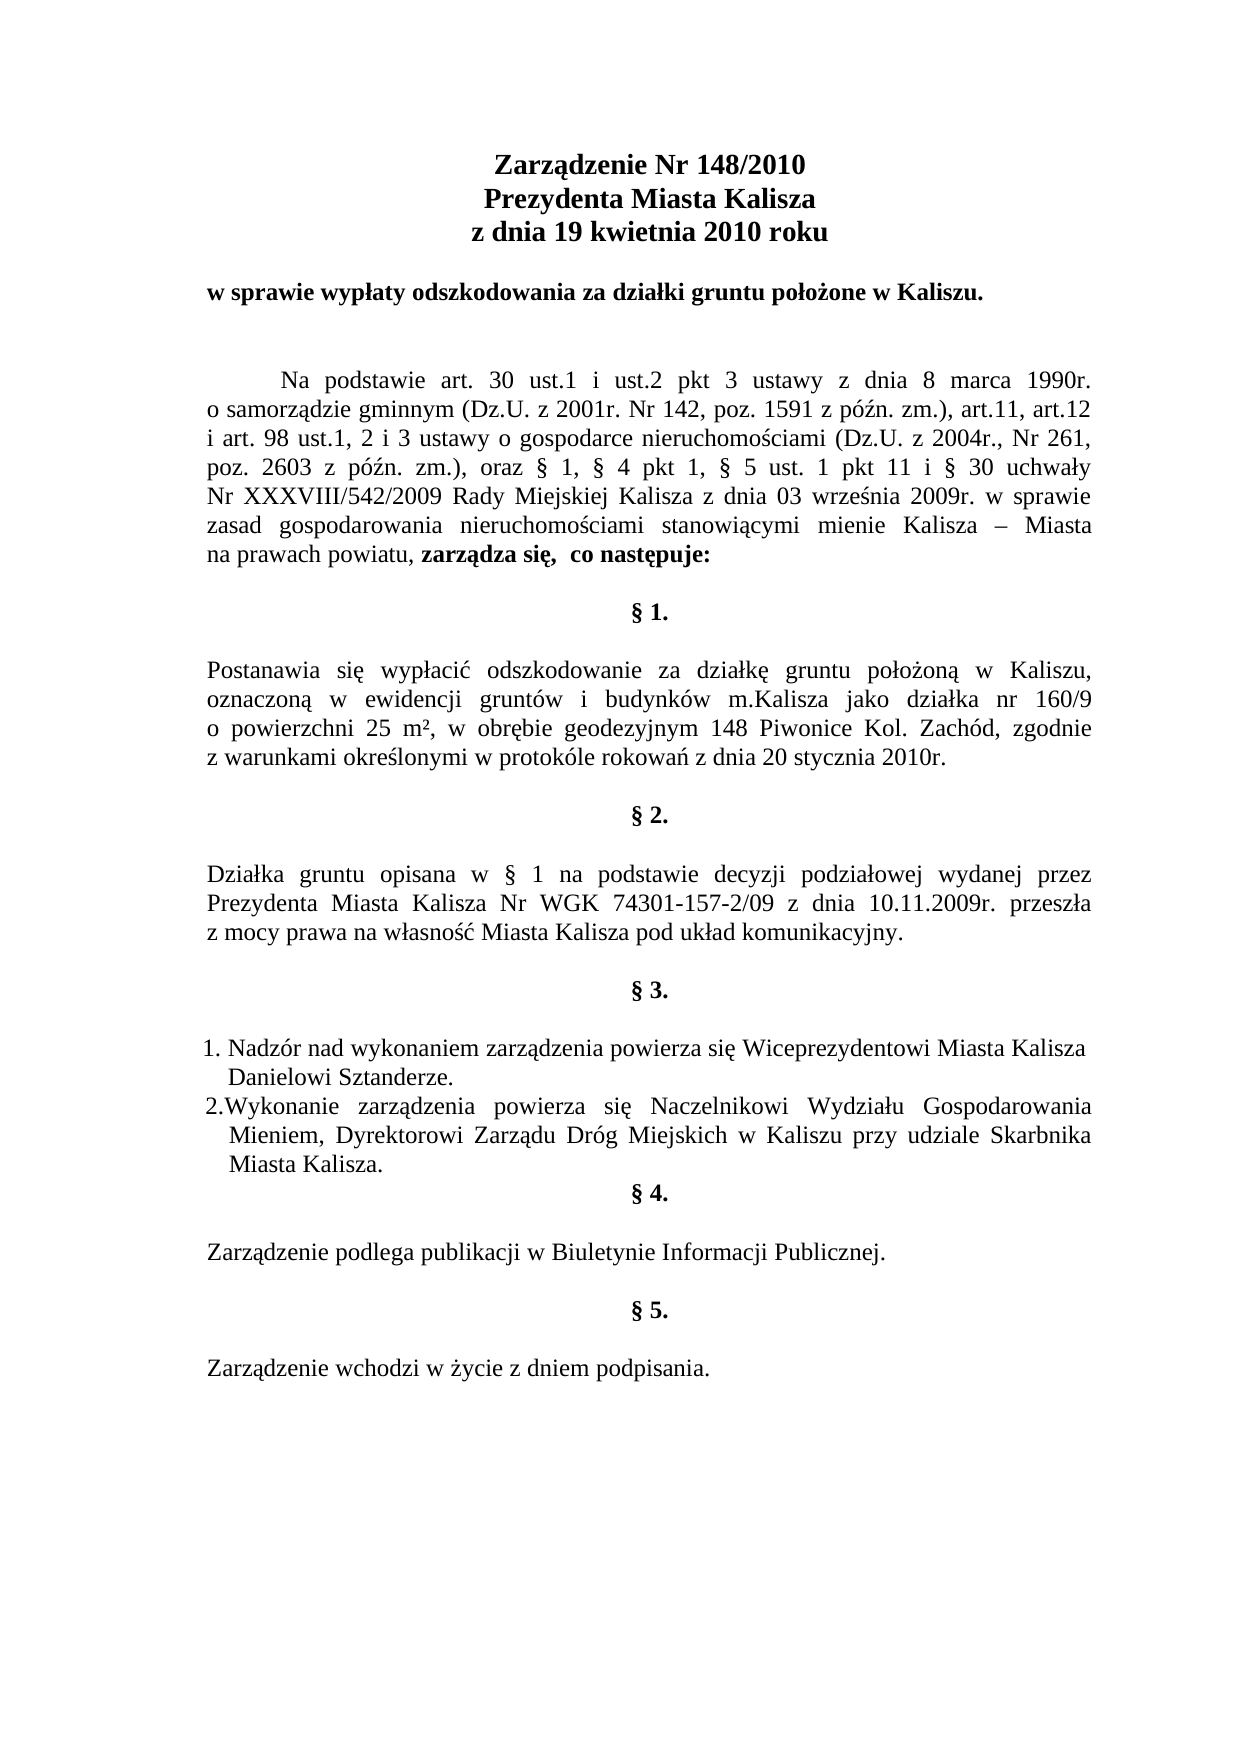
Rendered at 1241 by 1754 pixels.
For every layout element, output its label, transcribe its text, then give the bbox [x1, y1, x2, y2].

text Postanawia się wypłacić odszkodowanie za działkę gruntu położoną w Kaliszu, oznaczoną w ewidencji gruntów i budynków m.Kalisza jako działka nr 160/9 o powierzchni 25 m², w obrębie geodezyjnym 148 Piwonice Kol. Zachód, zgodnie z warunkami określonymi w protokóle rokowań z dnia 20 stycznia 2010r. [207, 655, 1093, 771]
text § 5. [207, 1294, 1093, 1323]
text § 1. [207, 597, 1093, 626]
text 2.Wykonanie zarządzenia powierza się Naczelnikowi Wydziału Gospodarowania Mieniem, Dyrektorowi Zarządu Dróg Miejskich w Kaliszu przy udziale Skarbnika Miasta Kalisza. [205, 1091, 1093, 1178]
text Na podstawie art. 30 ust.1 i ust.2 pkt 3 ustawy z dnia 8 marca 1990r. o samorządzie gminnym (Dz.U. z 2001r. Nr 142, poz. 1591 z późn. zm.), art.11, art.12 i art. 98 ust.1, 2 i 3 ustawy o gospodarce nieruchomościami (Dz.U. z 2004r., Nr 261, poz. 2603 z późn. zm.), oraz § 1, § 4 pkt 1, § 5 ust. 1 pkt 11 i § 30 uchwały Nr XXXVIII/542/2009 Rady Miejskiej Kalisza z dnia 03 września 2009r. w sprawie zasad gospodarowania nieruchomościami stanowiącymi mienie Kalisza – Miasta na prawach powiatu, zarządza się, co następuje: [207, 364, 1093, 568]
text Zarządzenie wchodzi w życie z dniem podpisania. [207, 1353, 1093, 1382]
text Działka gruntu opisana w § 1 na podstawie decyzji podziałowej wydanej przez Prezydenta Miasta Kalisza Nr WGK 74301-157-2/09 z dnia 10.11.2009r. przeszła z mocy prawa na własność Miasta Kalisza pod układ komunikacyjny. [207, 858, 1093, 946]
text Zarządzenie podlega publikacji w Biuletynie Informacji Publicznej. [207, 1236, 1093, 1265]
text § 3. [207, 975, 1093, 1004]
text z dnia 19 kwietnia 2010 roku [207, 215, 1093, 248]
text Prezydenta Miasta Kalisza [207, 181, 1093, 215]
text Zarządzenie Nr 148/2010 [207, 148, 1093, 181]
text § 2. [207, 800, 1093, 829]
text § 4. [207, 1178, 1093, 1207]
text 1. Nadzór nad wykonaniem zarządzenia powierza się Wiceprezydentowi Miasta Kalisza Danielowi Sztanderze. [202, 1033, 1093, 1091]
text w sprawie wypłaty odszkodowania za działki gruntu położone w Kaliszu. [207, 277, 1093, 306]
